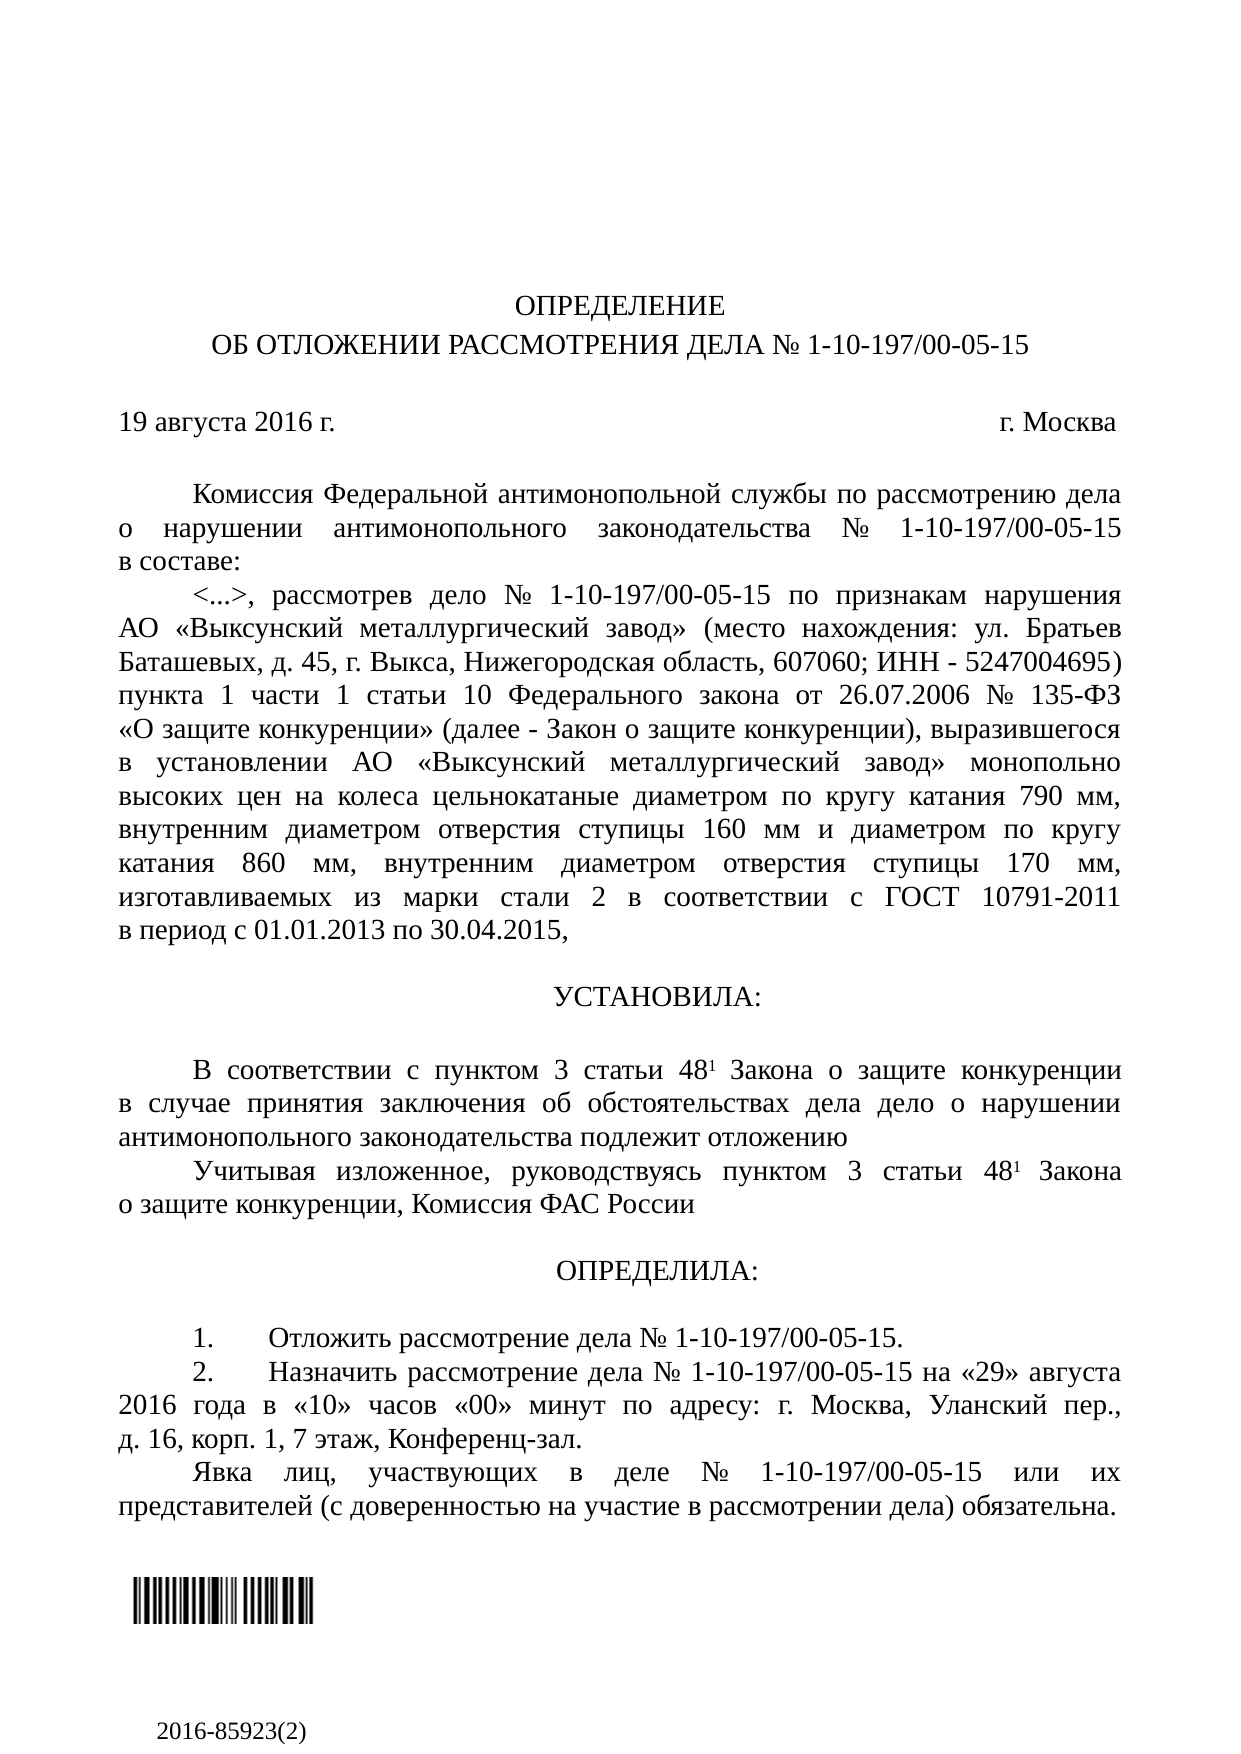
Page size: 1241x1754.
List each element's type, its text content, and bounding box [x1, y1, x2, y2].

text 19 августа 2016 г. г. Москва [118, 404, 1122, 438]
table_header [703, 176, 1123, 221]
text <...>, рассмотрев дело № 1-10-197/00-05-15 по признакам нарушения АО «Выксунский металлургический завод» (место нахождения: ул. Братьев Баташевых, д. 45, г. Выкса, Нижегородская область, 607060; ИНН - 5247004695) пункта 1 части 1 статьи 10 Федерального закона от 26.07.2006 № 135-ФЗ «О защите конкуренции» (далее - Закон о защите конкуренции), выразившегося в установлении АО «Выксунский металлургический завод» монопольно высоких цен на колеса цельнокатаные диаметром по кругу катания 790 мм, внутренним диаметром отверстия ступицы 160 мм и диаметром по кругу катания 860 мм, внутренним диаметром отверстия ступицы 170 мм, изготавливаемых из марки стали 2 в соответствии с ГОСТ 10791-2011 в период с 01.01.2013 по 30.04.2015, [118, 577, 1122, 946]
text Явка лиц, участвующих в деле № 1-10-197/00-05-15 или их представителей (с доверенностью на участие в рассмотрении дела) обязательна. [118, 1454, 1122, 1522]
text ОБ ОТЛОЖЕНИИ РАССМОТРЕНИЯ ДЕЛА № 1-10-197/00-05-15 [118, 327, 1122, 361]
list Назначить рассмотрение дела № 1-10-197/00-05-15 на «29» августа 2016 года в «10» часов «00» минут по адресу: г. Москва, Уланский пер., д. 16, корп. 1, 7 этаж, Конференц-зал. [118, 1354, 1122, 1454]
picture [118, 1577, 331, 1624]
text ОПРЕДЕЛЕНИЕ [118, 288, 1122, 322]
text УСТАНОВИЛА: [118, 979, 1122, 1013]
text В соответствии с пунктом 3 статьи 481 Закона о защите конкуренции в случае принятия заключения об обстоятельствах дела дело о нарушении антимонопольного законодательства подлежит отложению [118, 1046, 1122, 1153]
list Отложить рассмотрение дела № 1-10-197/00-05-15. [118, 1320, 1122, 1354]
text Комиссия Федеральной антимонопольной службы по рассмотрению дела о нарушении антимонопольного законодательства № 1-10-197/00-05-15 в составе: [118, 476, 1122, 577]
text ОПРЕДЕЛИЛА: [118, 1253, 1122, 1287]
text Учитывая изложенное, руководствуясь пунктом 3 статьи 481 Закона о защите конкуренции, Комиссия ФАС России [118, 1153, 1122, 1220]
